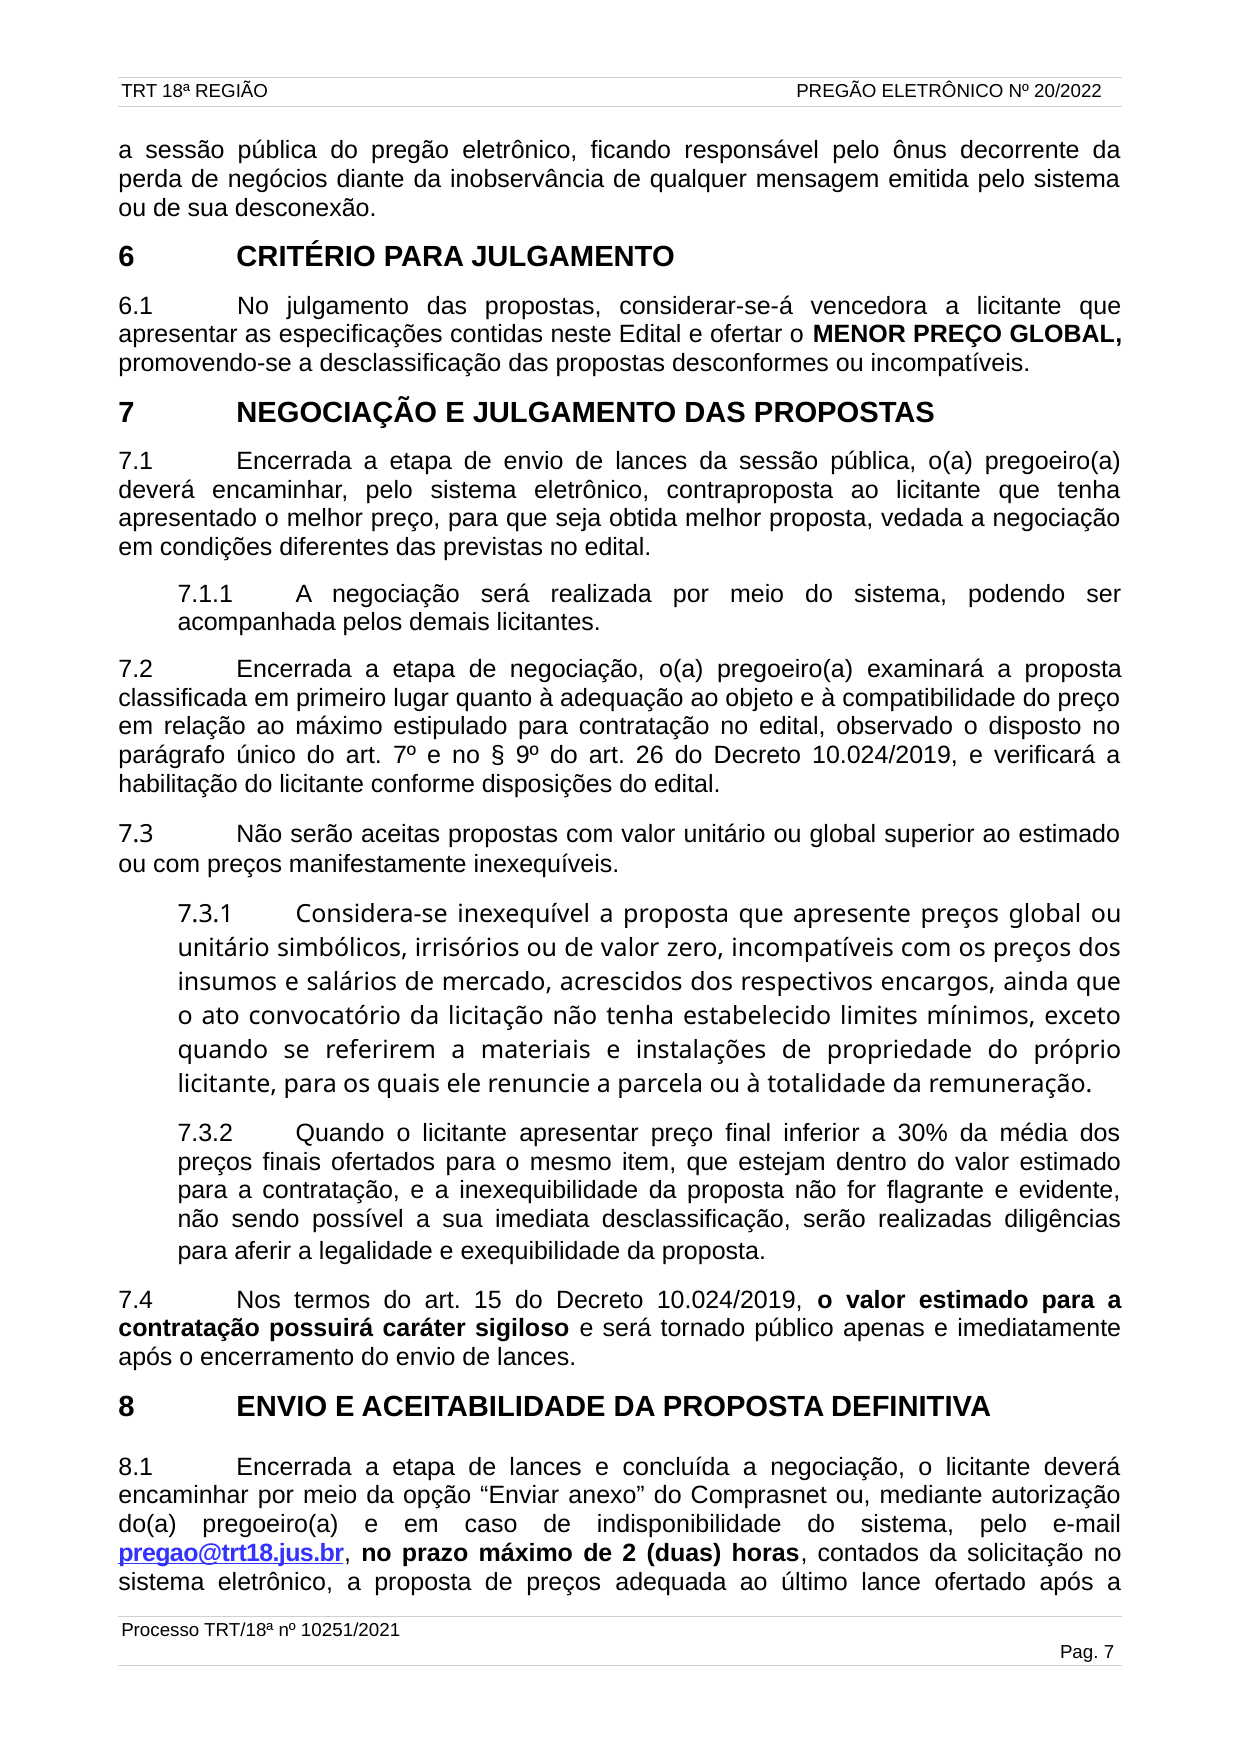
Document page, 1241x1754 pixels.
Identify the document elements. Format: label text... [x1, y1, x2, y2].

text 7.1 Encerrada a etapa de envio de lances da sessão pública, o(a) pregoeiro(a) deverá encaminhar, pelo sistema eletrônico, contraproposta ao licitante que tenha apresentado o melhor preço, para que seja obtida melhor proposta, vedada a negociação em condições diferentes das previstas no edital. [118, 446, 1122, 561]
text 7.4 Nos termos do art. 15 do Decreto 10.024/2019, o valor estimado para a contratação possuirá caráter sigiloso e será tornado público apenas e imediatamente após o encerramento do envio de lances. [118, 1285, 1122, 1371]
text 7.3.2 Quando o licitante apresentar preço final inferior a 30% da média dos preços finais ofertados para o mesmo item, que estejam dentro do valor estimado para a contratação, e a inexequibilidade da proposta não for flagrante e evidente, não sendo possível a sua imediata desclassificação, serão realizadas diligências para aferir a legalidade e exequibilidade da proposta. [177, 1118, 1122, 1267]
text 7 NEGOCIAÇÃO E JULGAMENTO DAS PROPOSTAS [118, 395, 1122, 428]
text 7.3.1 Considera-se inexequível a proposta que apresente preços global ou unitário simbólicos, irrisórios ou de valor zero, incompatíveis com os preços dos insumos e salários de mercado, acrescidos dos respectivos encargos, ainda que o ato convocatório da licitação não tenha estabelecido limites mínimos, exceto quando se referirem a materiais e instalações de propriedade do próprio licitante, para os quais ele renuncie a parcela ou à totalidade da remuneração. [177, 896, 1122, 1100]
text 6.1 No julgamento das propostas, considerar-se-á vencedora a licitante que apresentar as especificações contidas neste Edital e ofertar o MENOR PREÇO GLOBAL, promovendo-se a desclassificação das propostas desconformes ou incompatíveis. [118, 291, 1122, 377]
text 7.3 Não serão aceitas propostas com valor unitário ou global superior ao estimado ou com preços manifestamente inexequíveis. [118, 815, 1122, 878]
text 6 CRITÉRIO PARA JULGAMENTO [118, 239, 1122, 273]
text 7.1.1 A negociação será realizada por meio do sistema, podendo ser acompanhada pelos demais licitantes. [177, 579, 1122, 636]
text a sessão pública do pregão eletrônico, ficando responsável pelo ônus decorrente da perda de negócios diante da inobservância de qualquer mensagem emitida pelo sistema ou de sua desconexão. [118, 136, 1122, 222]
text 7.2 Encerrada a etapa de negociação, o(a) pregoeiro(a) examinará a proposta classificada em primeiro lugar quanto à adequação ao objeto e à compatibilidade do preço em relação ao máximo estipulado para contratação no edital, observado o disposto no parágrafo único do art. 7º e no § 9º do art. 26 do Decreto 10.024/2019, e verificará a habilitação do licitante conforme disposições do edital. [118, 654, 1122, 798]
text 8 ENVIO E ACEITABILIDADE DA PROPOSTA DEFINITIVA [118, 1389, 1122, 1422]
text 8.1 Encerrada a etapa de lances e concluída a negociação, o licitante deverá encaminhar por meio da opção “Enviar anexo” do Comprasnet ou, mediante autorização do(a) pregoeiro(a) e em caso de indisponibilidade do sistema, pelo e-mail pregao@trt18.jus.br, no prazo máximo de 2 (duas) horas, contados da solicitação no sistema eletrônico, a proposta de preços adequada ao último lance ofertado após a [118, 1452, 1122, 1595]
